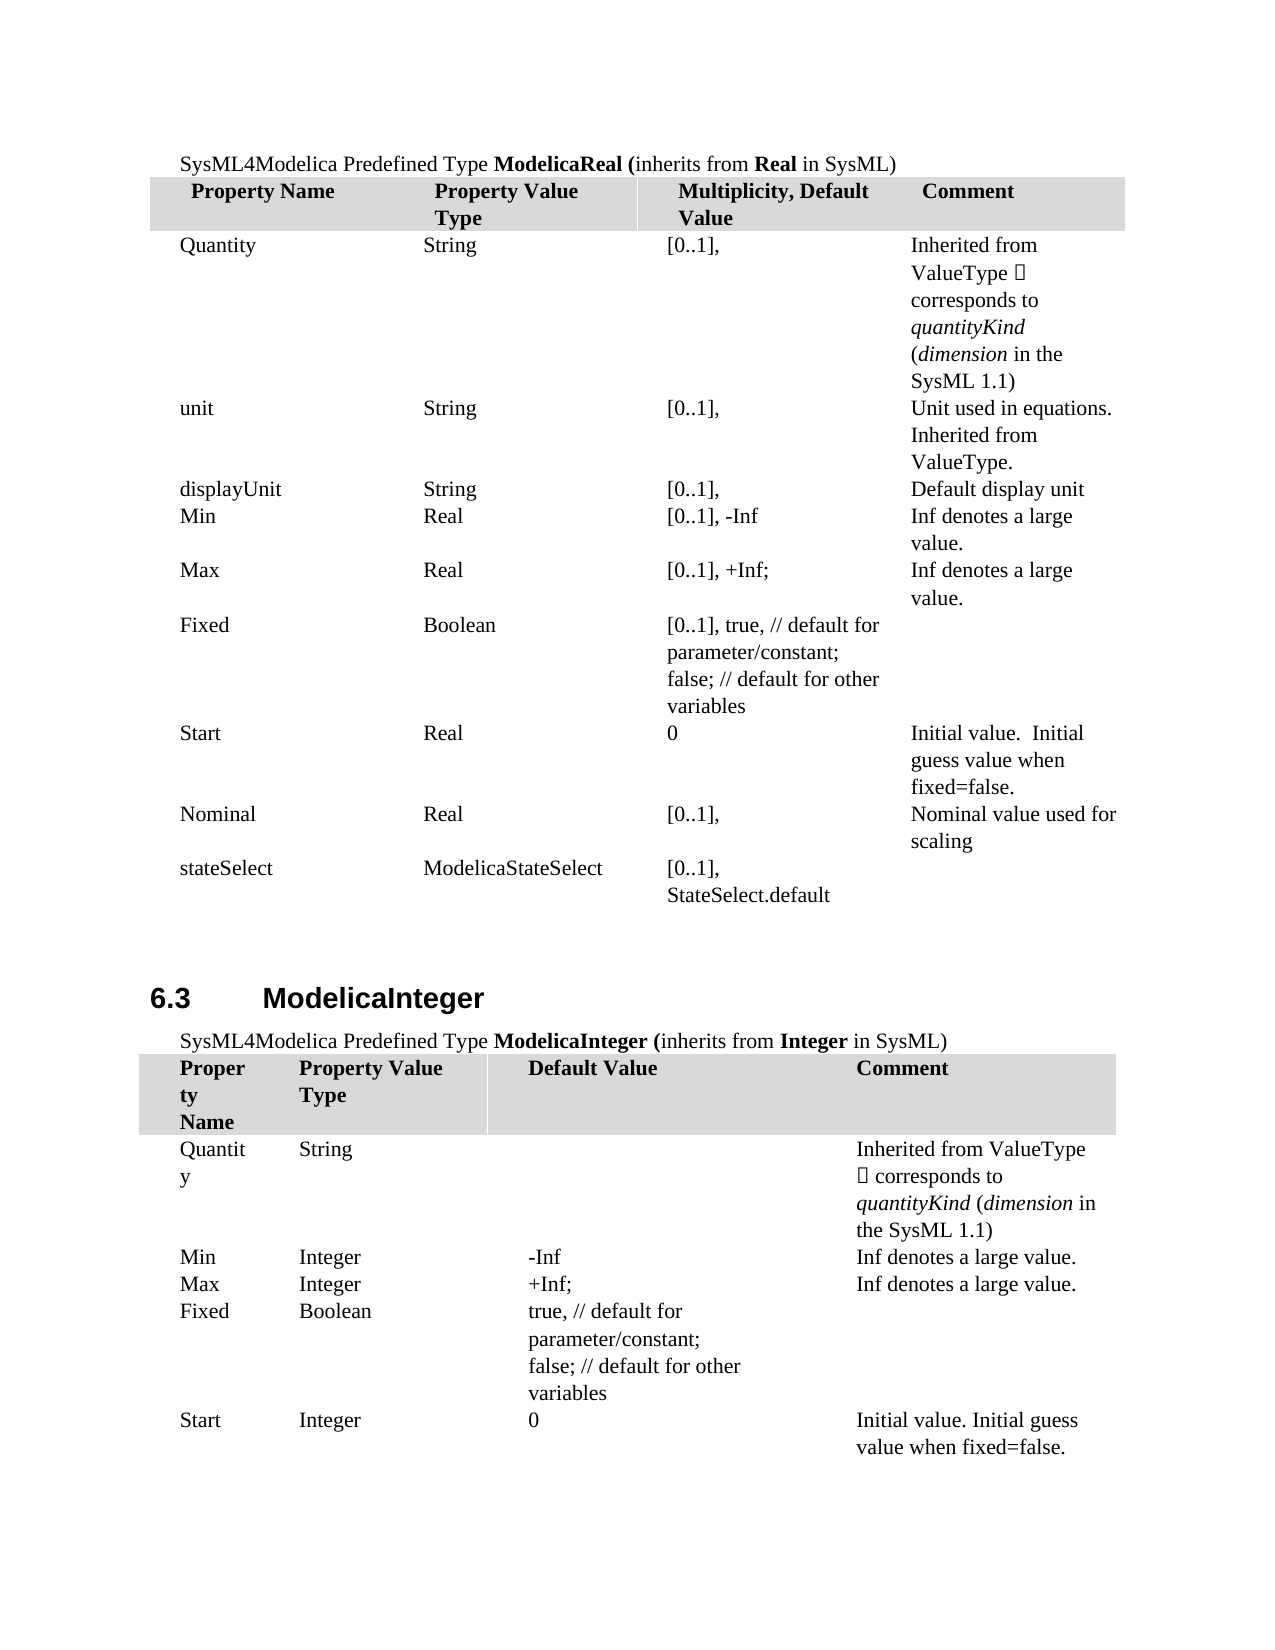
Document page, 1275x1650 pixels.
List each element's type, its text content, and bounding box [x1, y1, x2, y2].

subtitle ModelicaInteger [150, 981, 1125, 1014]
table_header String [394, 394, 637, 475]
table_header Unit used in equations. Inherited from ValueType. [881, 394, 1125, 475]
table_header Property Name [139, 1054, 258, 1135]
table_cell displayUnit [150, 475, 394, 502]
table_cell String [394, 231, 637, 394]
table_cell Inf denotes a large value. [881, 502, 1125, 556]
table_header Comment [816, 1054, 1116, 1135]
table_cell [816, 1297, 1116, 1406]
table_cell Quantity [139, 1135, 258, 1243]
table_cell String [258, 1135, 487, 1243]
table_cell [0..1], -Inf [638, 502, 881, 556]
table_cell Start [139, 1406, 258, 1460]
table_cell [0..1], +Inf; [638, 556, 881, 610]
table_cell Min [150, 502, 394, 556]
table_cell Default display unit [881, 475, 1125, 502]
table_cell [0..1], true, // default for parameter/constant; false; // default for other variables [638, 610, 881, 719]
table_header [0..1], [638, 394, 881, 475]
table_cell [488, 1135, 816, 1243]
table_cell String [394, 475, 637, 502]
table_cell Real [394, 800, 637, 854]
table_cell Real [394, 719, 637, 800]
table_cell Inf denotes a large value. [881, 556, 1125, 610]
table_cell [881, 610, 1125, 719]
text SysML4Modelica Predefined Type ModelicaReal (inherits from Real in SysML) [179, 150, 1125, 177]
text SysML4Modelica Predefined Type ModelicaInteger (inherits from Integer in SysML) [179, 1026, 1125, 1053]
table_cell Inf denotes a large value. [816, 1243, 1116, 1270]
table_cell Inherited from ValueType  corresponds to quantityKind (dimension in the SysML 1.1) [816, 1135, 1116, 1243]
table_cell [0..1], StateSelect.default [638, 854, 881, 908]
table_cell +Inf; [488, 1270, 816, 1297]
table_cell Min [139, 1243, 258, 1270]
table_cell [881, 854, 1125, 908]
table_cell [0..1], [638, 800, 881, 854]
table_cell Nominal value used for scaling [881, 800, 1125, 854]
table_cell Integer [258, 1243, 487, 1270]
table_cell Initial value. Initial guess value when fixed=false. [881, 719, 1125, 800]
table_header Property Value Type [394, 177, 637, 231]
table_cell Start [150, 719, 394, 800]
table_cell ModelicaStateSelect [394, 854, 637, 908]
table_cell Max [139, 1270, 258, 1297]
table_header Default Value [488, 1054, 816, 1135]
table_cell true, // default for parameter/constant; false; // default for other variables [488, 1297, 816, 1406]
table_cell -Inf [488, 1243, 816, 1270]
table_header Property Value Type [258, 1054, 487, 1135]
table_cell Nominal [150, 800, 394, 854]
table_cell Inf denotes a large value. [816, 1270, 1116, 1297]
table_cell Real [394, 502, 637, 556]
table_cell Integer [258, 1406, 487, 1460]
table_cell Quantity [150, 231, 394, 394]
table_cell Initial value. Initial guess value when fixed=false. [816, 1406, 1116, 1460]
table_header Comment [881, 177, 1125, 231]
table_cell stateSelect [150, 854, 394, 908]
table_cell [0..1], [638, 475, 881, 502]
table_cell Boolean [258, 1297, 487, 1406]
table_cell Integer [258, 1270, 487, 1297]
table_cell Inherited from ValueType  corresponds to quantityKind (dimension in the SysML 1.1) [881, 231, 1125, 394]
table_header unit [150, 394, 394, 475]
table_cell 0 [638, 719, 881, 800]
table_cell Real [394, 556, 637, 610]
table_cell Max [150, 556, 394, 610]
table_cell Fixed [139, 1297, 258, 1406]
table_header Multiplicity, Default Value [638, 177, 881, 231]
table_header Property Name [150, 177, 394, 231]
table_cell Fixed [150, 610, 394, 719]
table_cell Boolean [394, 610, 637, 719]
table_cell [0..1], [638, 231, 881, 394]
table_cell 0 [488, 1406, 816, 1460]
